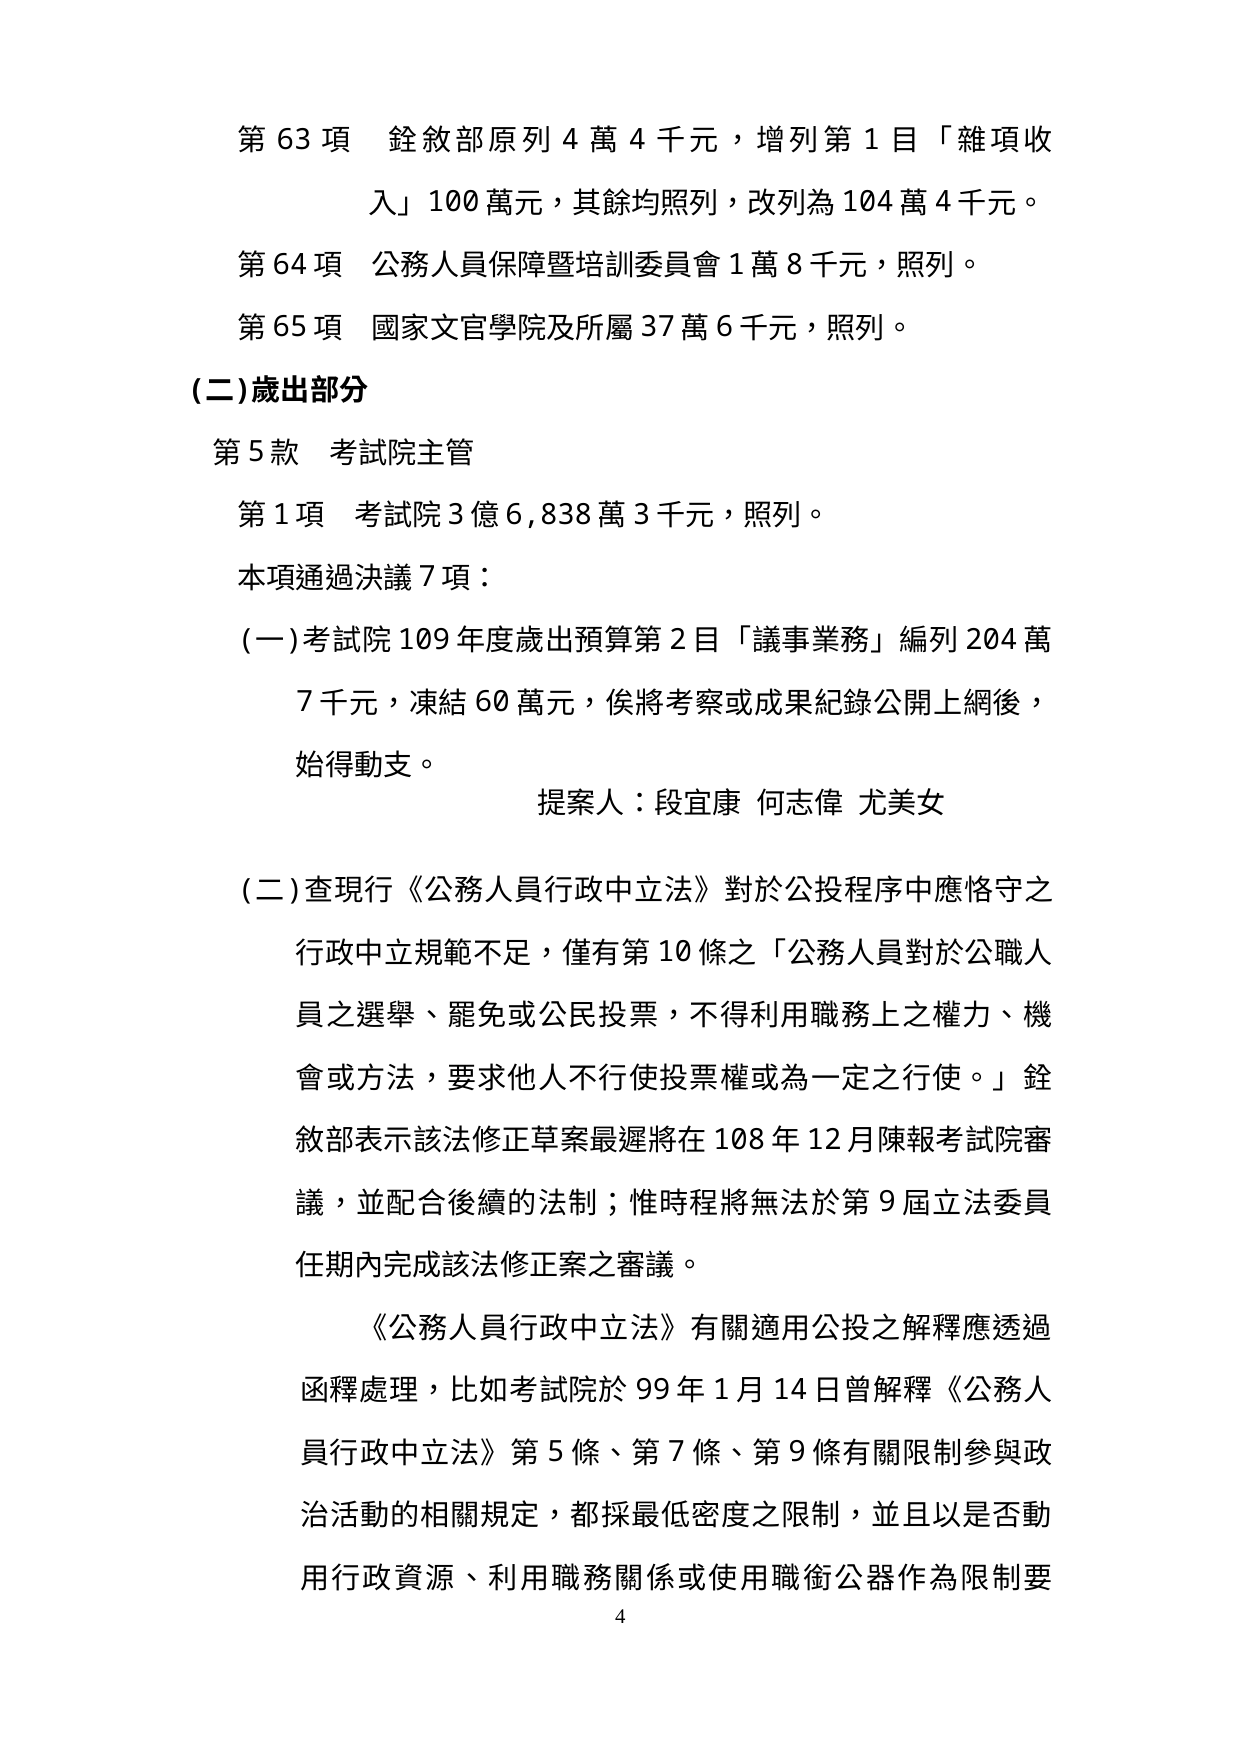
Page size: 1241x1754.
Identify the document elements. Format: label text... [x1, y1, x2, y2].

text 《公務人員行政中立法》有關適用公投之解釋應透過函釋處理，比如考試院於99年1月14日曾解釋《公務人員行政中立法》第5條、第7條、第9條有關限制參與政治活動的相關規定，都採最低密度之限制，並且以是否動用行政資源、利用職務關係或使用職銜公器作為限制要 [300, 1284, 1053, 1596]
text (二)歲出部分 [187, 346, 1053, 409]
text 本項通過決議7項： [237, 534, 1053, 596]
text 第5款 考試院主管 [212, 409, 1053, 471]
text 第65項 國家文官學院及所屬37萬6千元，照列。 [237, 284, 1053, 346]
text (二)查現行《公務人員行政中立法》對於公投程序中應恪守之行政中立規範不足，僅有第10條之「公務人員對於公職人員之選舉、罷免或公民投票，不得利用職務上之權力、機會或方法，要求他人不行使投票權或為一定之行使。」銓敘部表示該法修正草案最遲將在108年12月陳報考試院審議，並配合後續的法制；惟時程將無法於第9屆立法委員任期內完成該法修正案之審議。 [237, 846, 1053, 1284]
text 第64項 公務人員保障暨培訓委員會1萬8千元，照列。 [237, 221, 1053, 284]
text 第63項 銓敘部原列4萬4千元，增列第1目「雜項收入」100萬元，其餘均照列，改列為104萬4千元。 [237, 96, 1053, 221]
text (一)考試院109年度歲出預算第2目「議事業務」編列204萬7千元，凍結60萬元，俟將考察或成果紀錄公開上網後，始得動支。 [237, 596, 1053, 784]
text 第1項 考試院3億6,838萬3千元，照列。 [237, 471, 1053, 534]
text 提案人：段宜康 何志偉 尤美女 [537, 784, 1053, 821]
